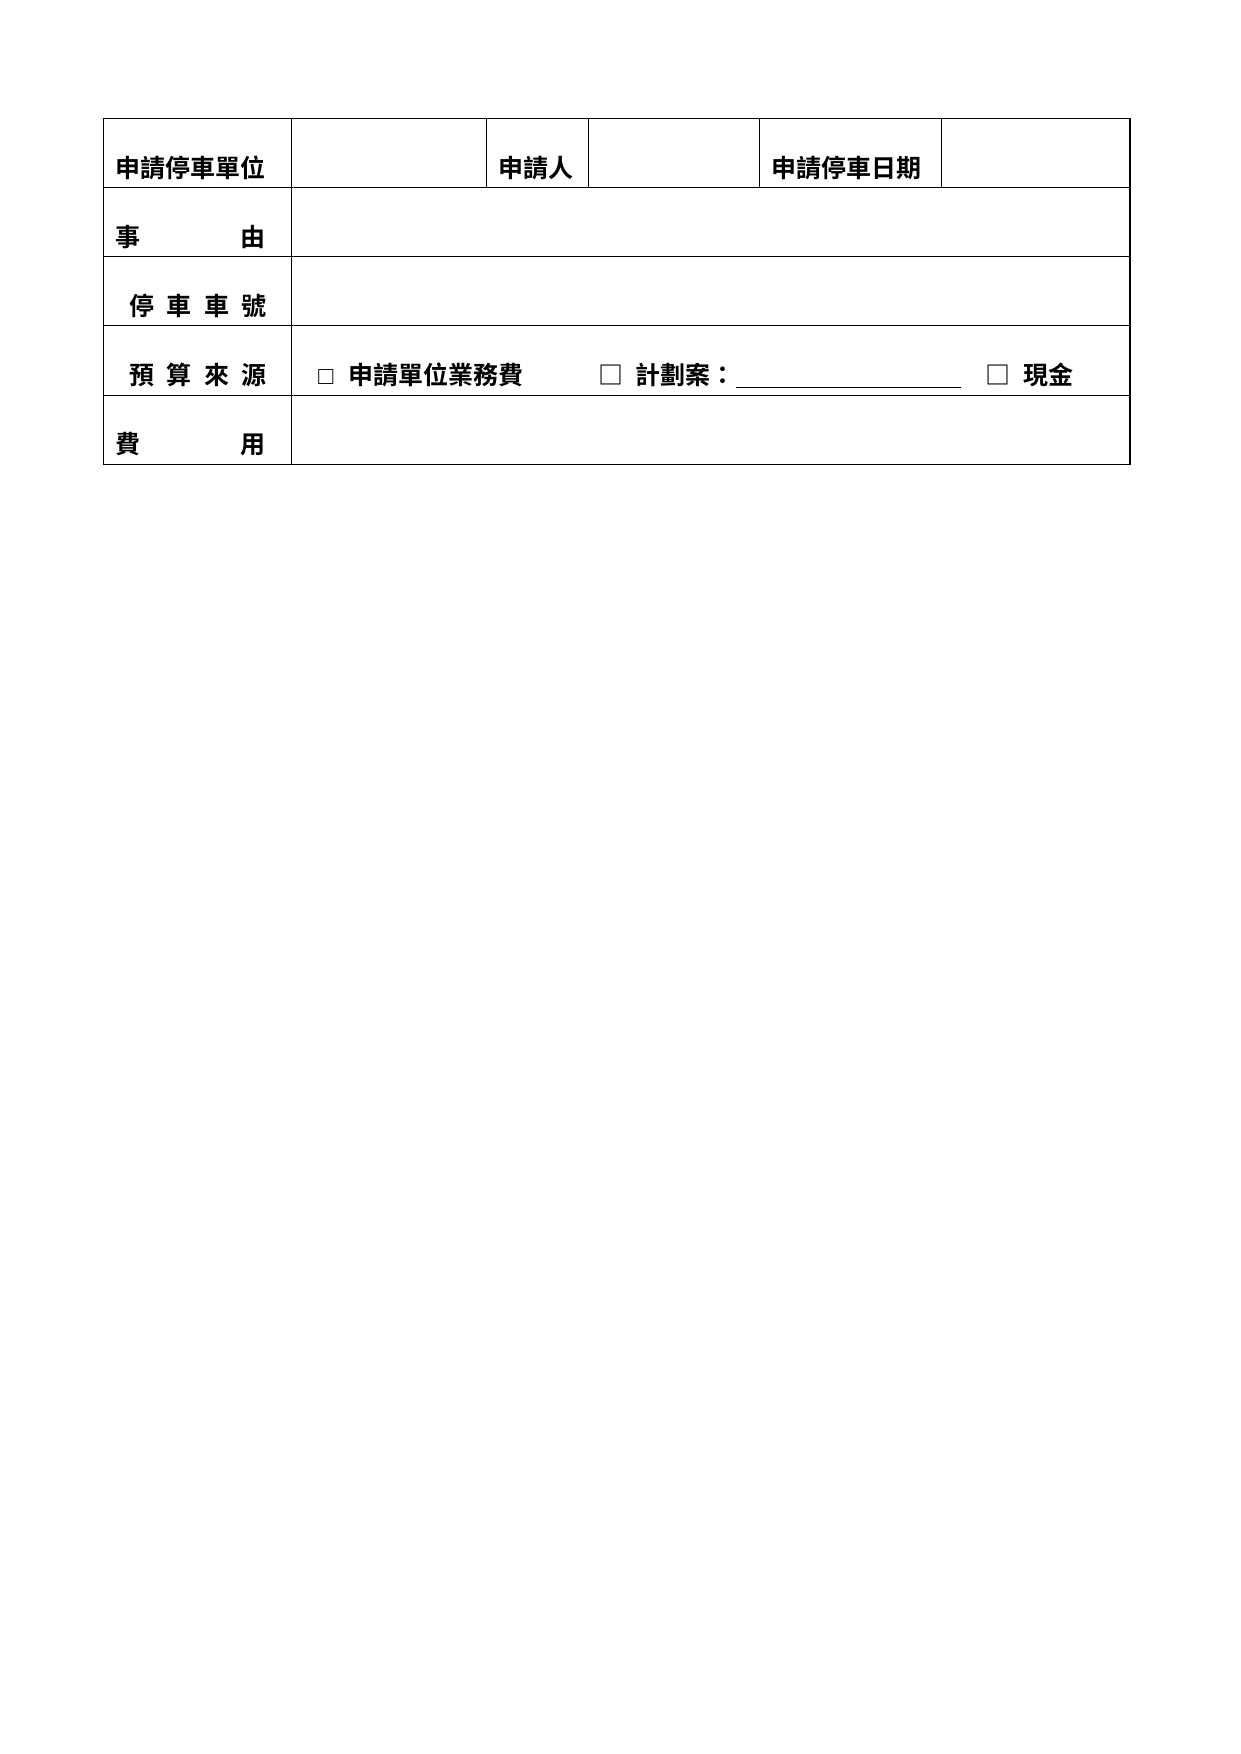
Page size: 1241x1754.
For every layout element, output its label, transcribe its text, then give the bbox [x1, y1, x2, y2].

table_header [589, 119, 759, 187]
table_header 申請停車日期 [760, 119, 941, 187]
table_header 申請停車單位 [104, 119, 291, 187]
table_cell 費 用 [104, 396, 291, 464]
table_cell □ 申請單位業務費 □ 計劃案： □ 現金 [292, 326, 1129, 394]
table_cell [292, 257, 1129, 325]
table_cell [292, 188, 1129, 256]
table_header [942, 119, 1129, 187]
table_cell 停 車 車 號 [104, 257, 291, 325]
table_header 申請人 [487, 119, 588, 187]
table_cell 事 由 [104, 188, 291, 256]
table_cell [292, 396, 1129, 464]
table_header [292, 119, 486, 187]
table_cell 預 算 來 源 [104, 326, 291, 394]
